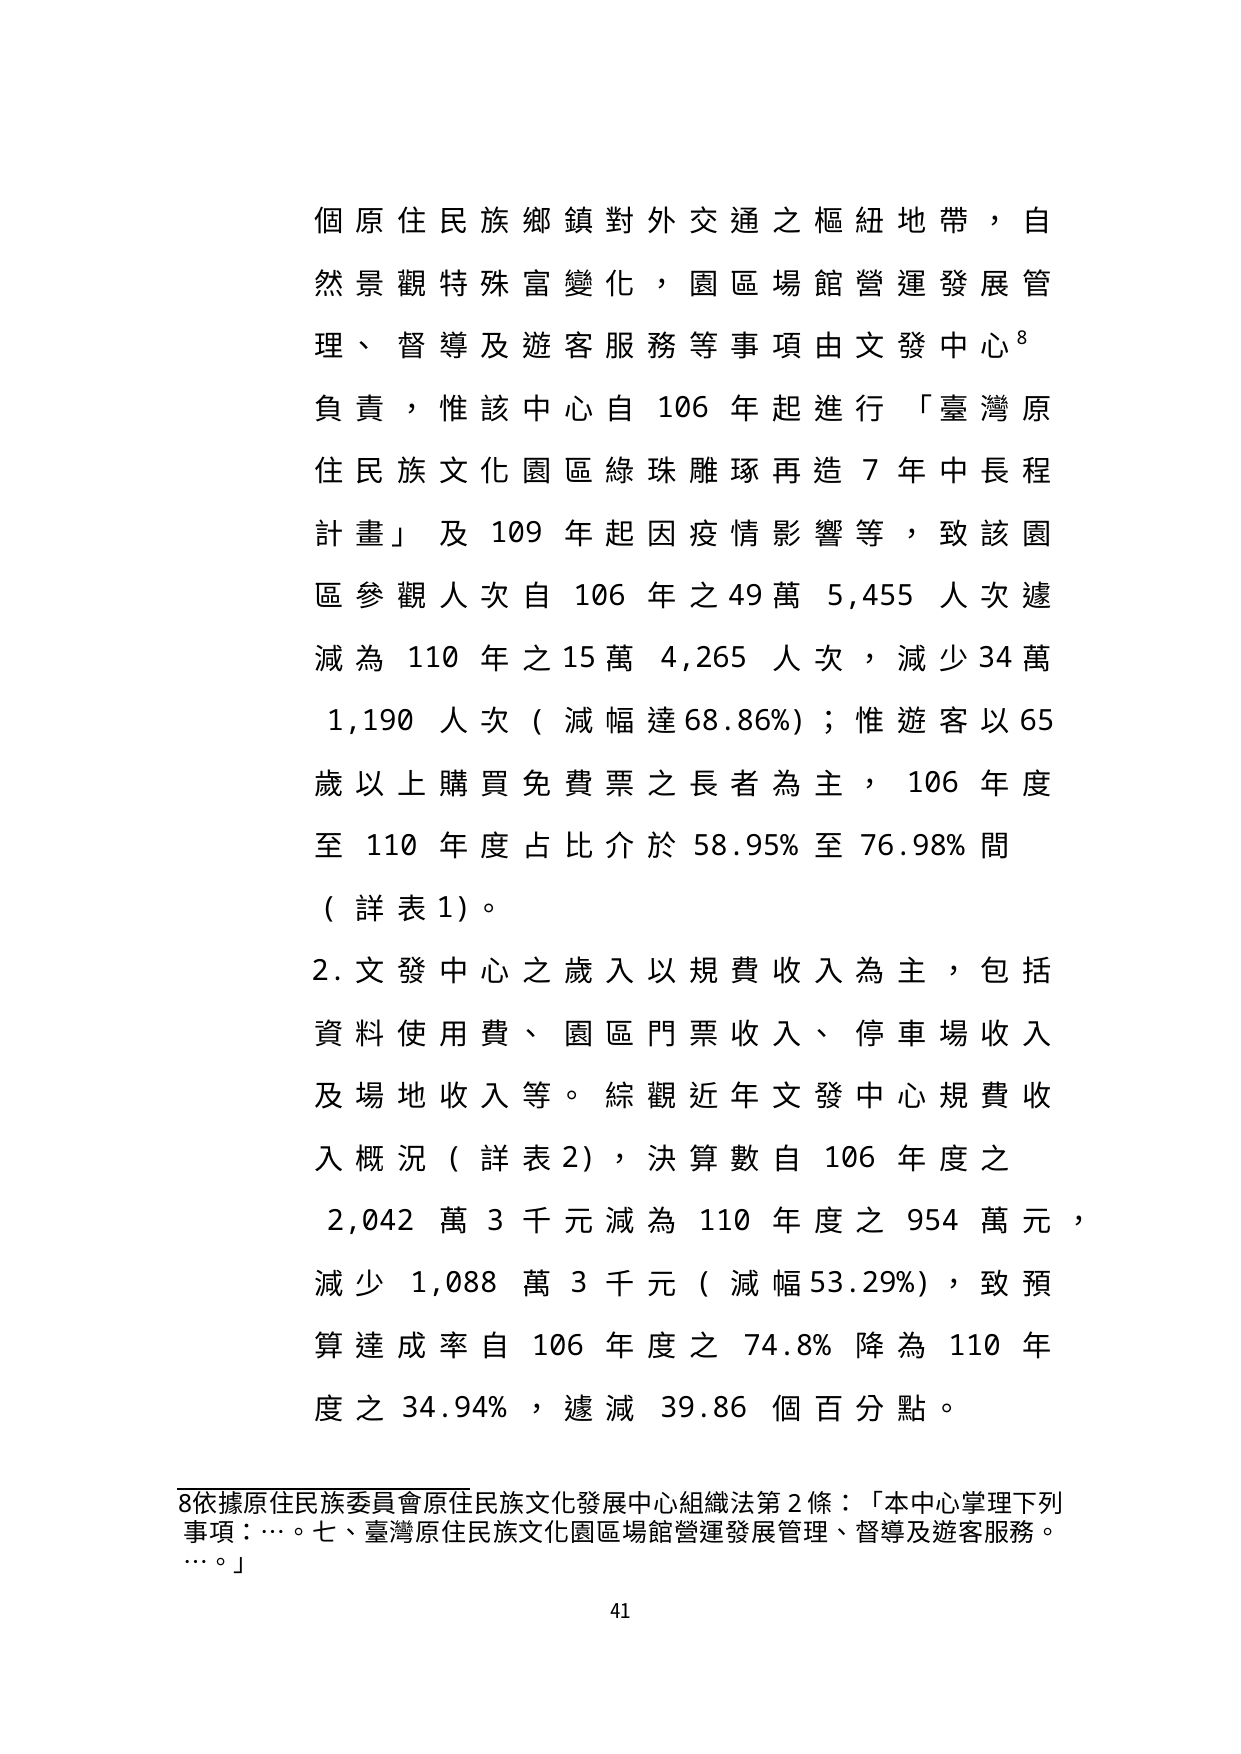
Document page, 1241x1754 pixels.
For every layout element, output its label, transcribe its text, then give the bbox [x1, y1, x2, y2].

text 依據原住民族委員會原住民族文化發展中心組織法第2條：「本中心掌理下列事項：…。七、臺灣原住民族文化園區場館營運發展管理、督導及遊客服務。…。」 [177, 1489, 1063, 1577]
text 2.文發中心之歲入以規費收入為主，包括資料使用費、園區門票收入、停車場收入及場地收入等。綜觀近年文發中心規費收入概況(詳表2)，決算數自106年度之2,042萬3千元減為110年度之954萬元，減少1,088萬3千元(減幅53.29%)，致預算達成率自106年度之74.8%降為110年度之34.94%，遽減39.86個百分點。 [271, 927, 1058, 1427]
text 個原住民族鄉鎮對外交通之樞紐地帶，自然景觀特殊富變化，園區場館營運發展管理、督導及遊客服務等事項由文發中心負責，惟該中心自106年起進行「臺灣原住民族文化園區綠珠雕琢再造7年中長程計畫」及109年起因疫情影響等，致該園區參觀人次自106年之49萬5,455人次遽減為110年之15萬4,265人次，減少34萬1,190人次(減幅達68.86%)；惟遊客以65歲以上購買免費票之長者為主，106年度至110年度占比介於58.95%至76.98%間(詳表1)。 [271, 177, 1058, 927]
